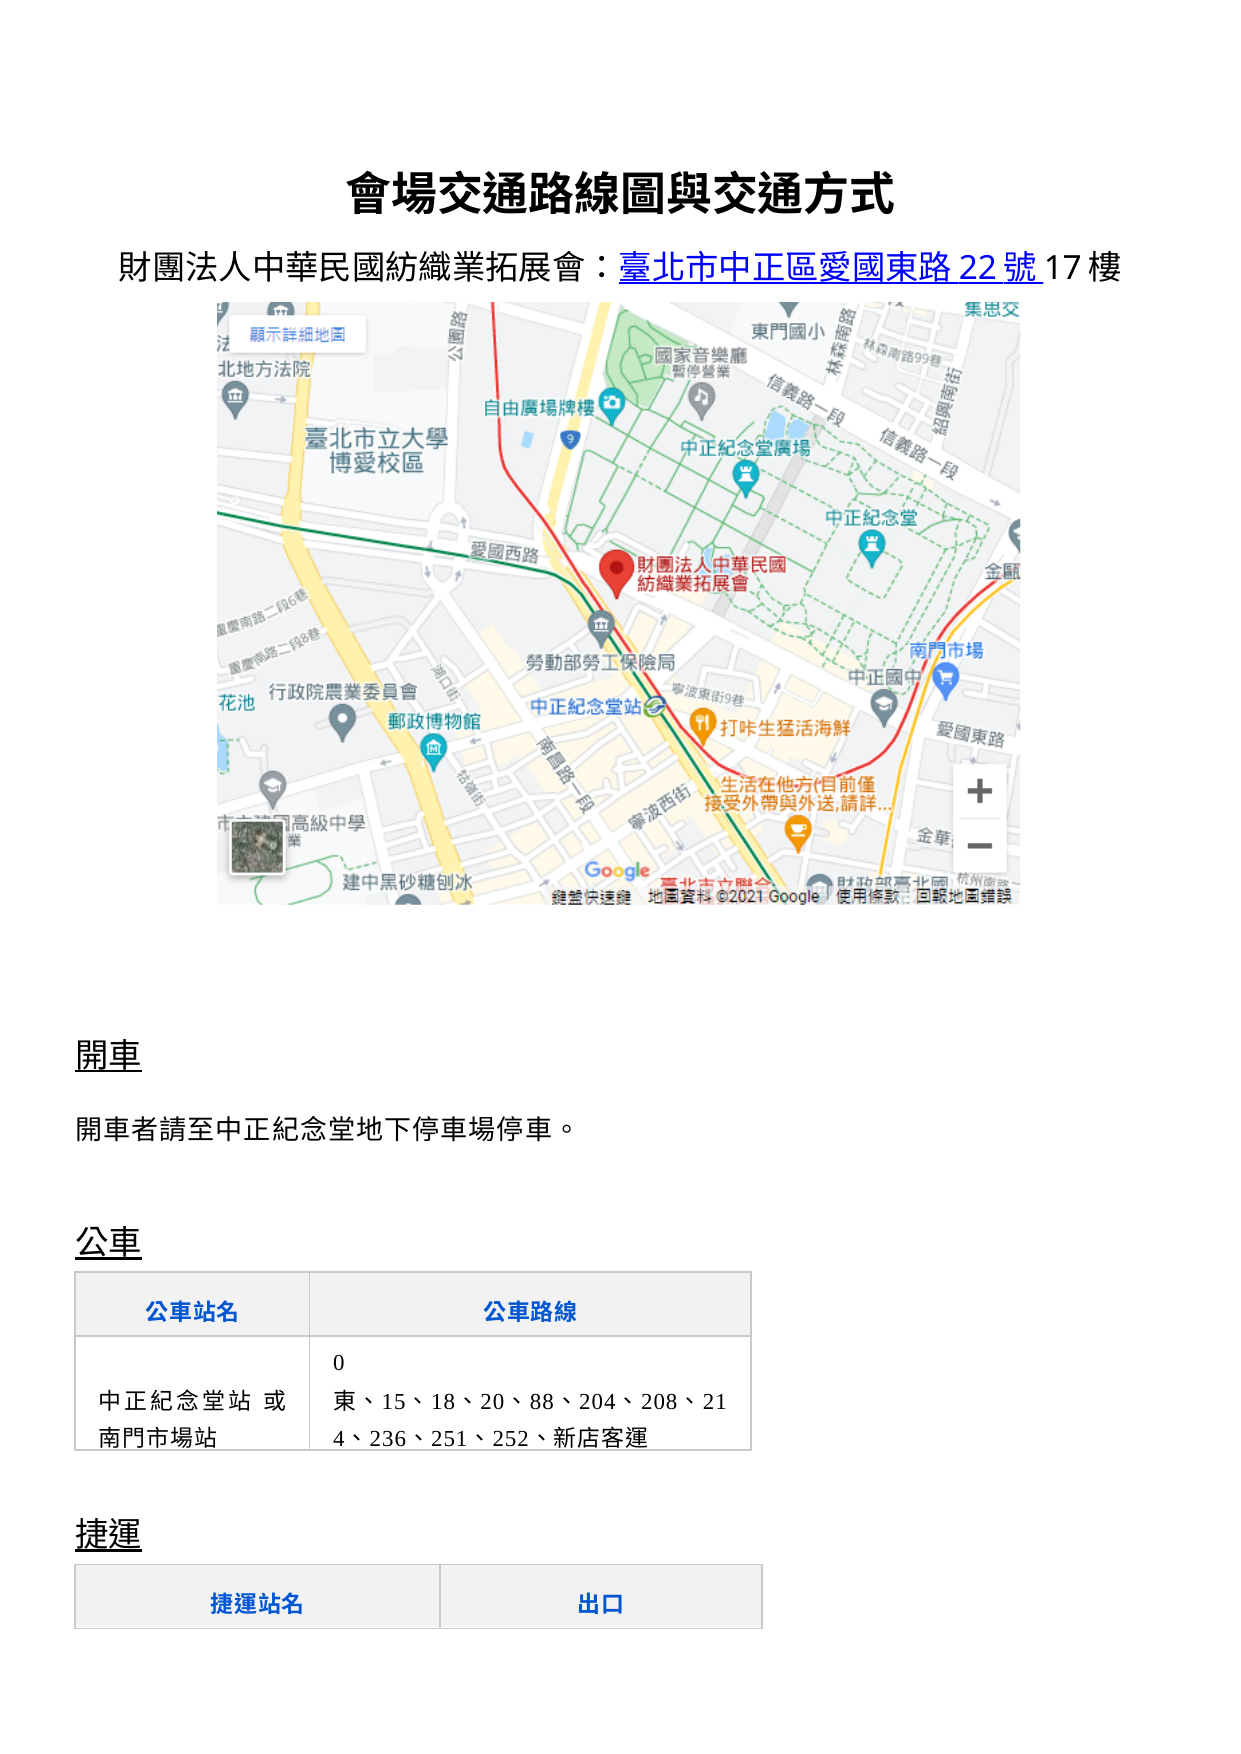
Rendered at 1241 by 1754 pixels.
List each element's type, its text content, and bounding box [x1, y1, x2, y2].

text 財團法人中華民國紡織業拓展會：臺北市中正區愛國東路22號17樓 [75, 221, 1165, 934]
table_header 出口 [441, 1565, 761, 1627]
picture [217, 302, 1023, 913]
text 開車者請至中正紀念堂地下停車場停車。 [75, 1084, 1165, 1159]
text 捷運 [75, 1488, 1165, 1563]
table_header 公車路線 [310, 1273, 750, 1335]
table_cell 0東、15、18、20、88、204、208、214、236、251、252、新店客運 [310, 1337, 750, 1449]
text 會場交通路線圖與交通方式 [75, 146, 1165, 221]
text 開車 [75, 1009, 1165, 1084]
table_header 捷運站名 [76, 1565, 439, 1627]
text 公車 [75, 1196, 1165, 1271]
table_cell 中正紀念堂站 或 南門市場站 [76, 1337, 309, 1449]
table_header 公車站名 [76, 1273, 309, 1335]
